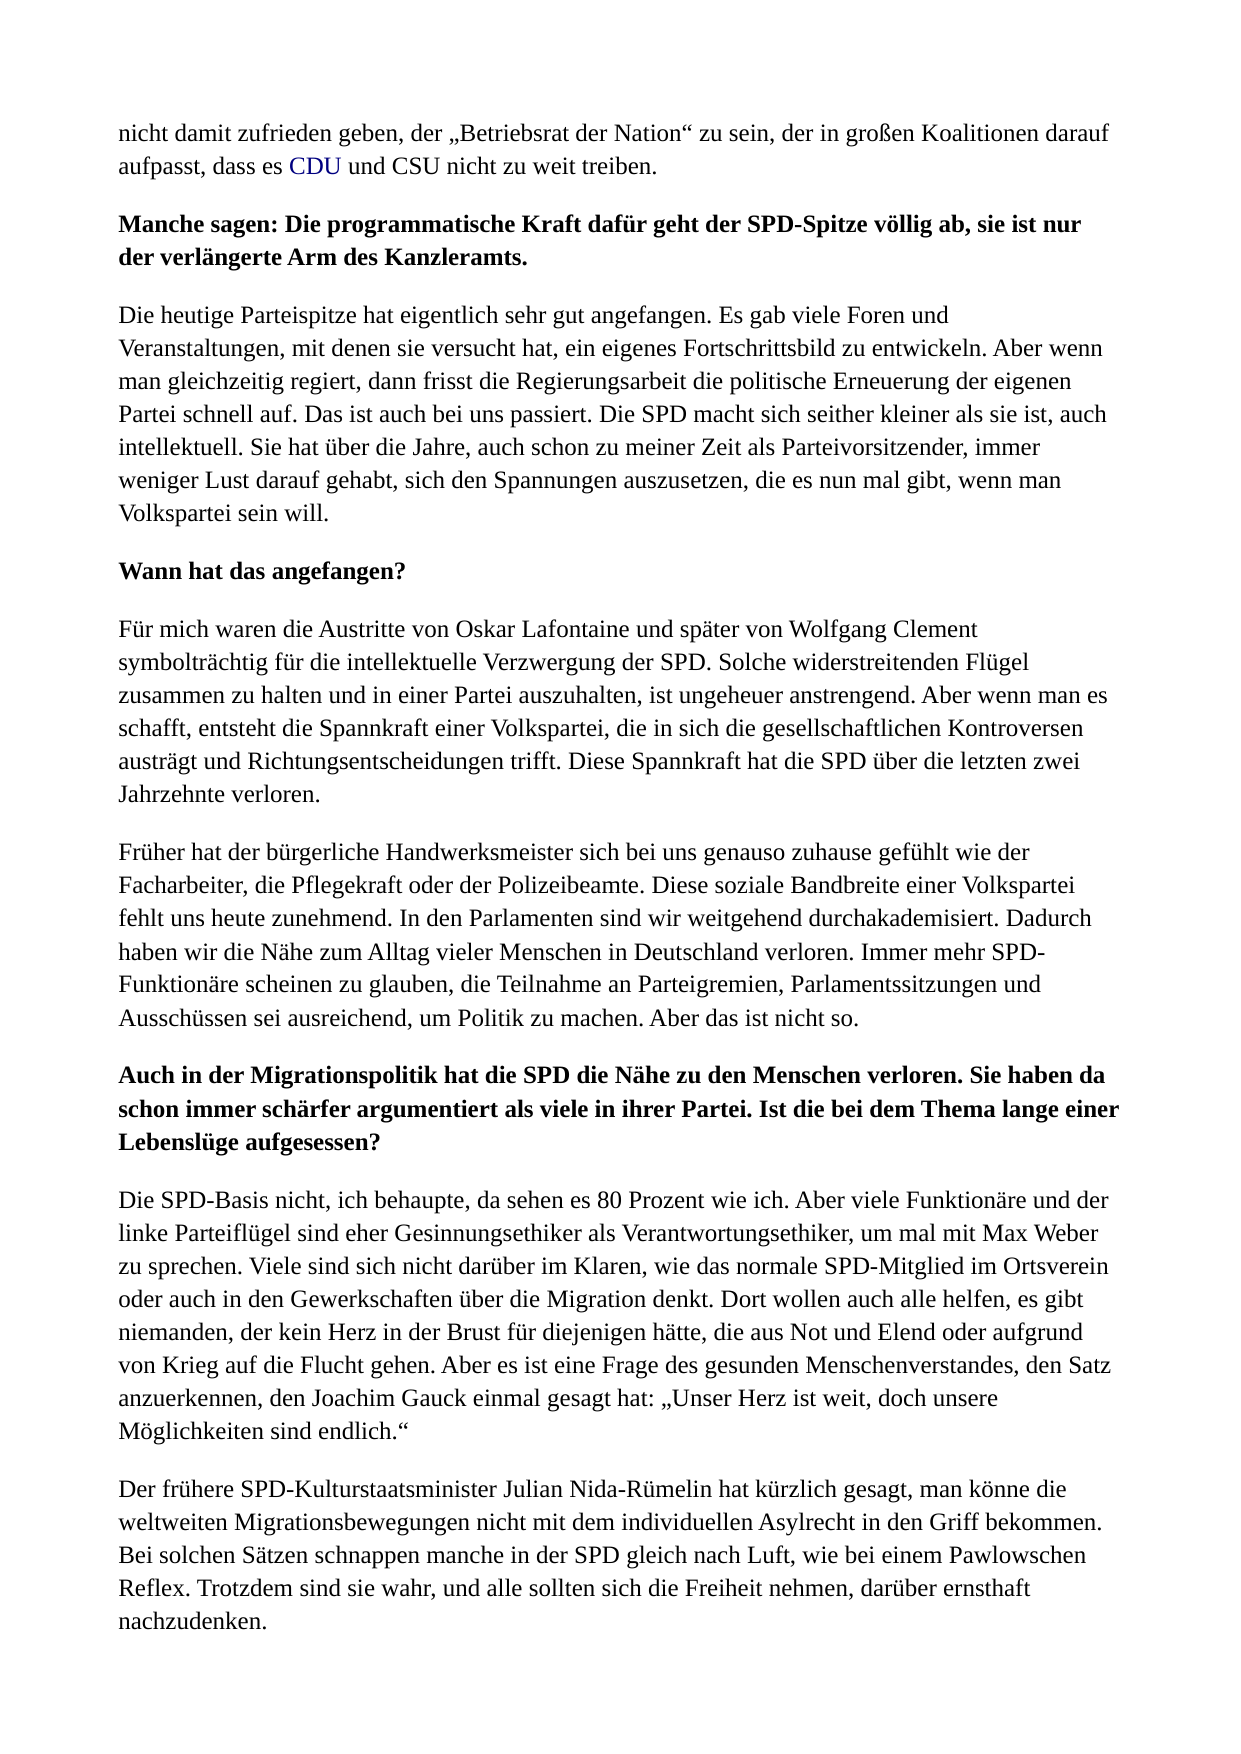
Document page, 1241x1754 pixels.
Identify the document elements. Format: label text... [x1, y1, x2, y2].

text Der frühere SPD-Kulturstaatsminister Julian Nida-Rümelin hat kürzlich gesagt, man könne die weltweiten Migrationsbewegungen nicht mit dem individuellen Asylrecht in den Griff bekommen. Bei solchen Sätzen schnappen manche in der SPD gleich nach Luft, wie bei einem Pawlowschen Reflex. Trotzdem sind sie wahr, und alle sollten sich die Freiheit nehmen, darüber ernsthaft nachzudenken. [118, 1474, 1122, 1635]
text nicht damit zufrieden geben, der „Betriebsrat der Nation“ zu sein, der in großen Koalitionen darauf aufpasst, dass es CDU und CSU nicht zu weit treiben. [118, 118, 1122, 180]
text Wann hat das angefangen? [118, 556, 1122, 585]
text Die heutige Parteispitze hat eigentlich sehr gut angefangen. Es gab viele Foren und Veranstaltungen, mit denen sie versucht hat, ein eigenes Fortschrittsbild zu entwickeln. Aber wenn man gleichzeitig regiert, dann frisst die Regierungsarbeit die politische Erneuerung der eigenen Partei schnell auf. Das ist auch bei uns passiert. Die SPD macht sich seither kleiner als sie ist, auch intellektuell. Sie hat über die Jahre, auch schon zu meiner Zeit als Parteivorsitzender, immer weniger Lust darauf gehabt, sich den Spannungen auszusetzen, die es nun mal gibt, wenn man Volkspartei sein will. [118, 300, 1122, 527]
text Auch in der Migrationspolitik hat die SPD die Nähe zu den Menschen verloren. Sie haben da schon immer schärfer argumentiert als viele in ihrer Partei. Ist die bei dem Thema lange einer Lebenslüge aufgesessen? [118, 1061, 1122, 1155]
text Für mich waren die Austritte von Oskar Lafontaine und später von Wolfgang Clement symbolträchtig für die intellektuelle Verzwergung der SPD. Solche widerstreitenden Flügel zusammen zu halten und in einer Partei auszuhalten, ist ungeheuer anstrengend. Aber wenn man es schafft, entsteht die Spannkraft einer Volkspartei, die in sich die gesellschaftlichen Kontroversen austrägt und Richtungsentscheidungen trifft. Diese Spannkraft hat die SPD über die letzten zwei Jahrzehnte verloren. [118, 614, 1122, 808]
text Früher hat der bürgerliche Handwerksmeister sich bei uns genauso zuhause gefühlt wie der Facharbeiter, die Pflegekraft oder der Polizeibeamte. Diese soziale Bandbreite einer Volkspartei fehlt uns heute zunehmend. In den Parlamenten sind wir weitgehend durchakademisiert. Dadurch haben wir die Nähe zum Alltag vieler Menschen in Deutschland verloren. Immer mehr SPD-Funktionäre scheinen zu glauben, die Teilnahme an Parteigremien, Parlamentssitzungen und Ausschüssen sei ausreichend, um Politik zu machen. Aber das ist nicht so. [118, 837, 1122, 1031]
text Die SPD-Basis nicht, ich behaupte, da sehen es 80 Prozent wie ich. Aber viele Funktionäre und der linke Parteiflügel sind eher Gesinnungsethiker als Verantwortungsethiker, um mal mit Max Weber zu sprechen. Viele sind sich nicht darüber im Klaren, wie das normale SPD-Mitglied im Ortsverein oder auch in den Gewerkschaften über die Migration denkt. Dort wollen auch alle helfen, es gibt niemanden, der kein Herz in der Brust für diejenigen hätte, die aus Not und Elend oder aufgrund von Krieg auf die Flucht gehen. Aber es ist eine Frage des gesunden Menschenverstandes, den Satz anzuerkennen, den Joachim Gauck einmal gesagt hat: „Unser Herz ist weit, doch unsere Möglichkeiten sind endlich.“ [118, 1185, 1122, 1444]
text Manche sagen: Die programmatische Kraft dafür geht der SPD-Spitze völlig ab, sie ist nur der verlängerte Arm des Kanzleramts. [118, 209, 1122, 271]
